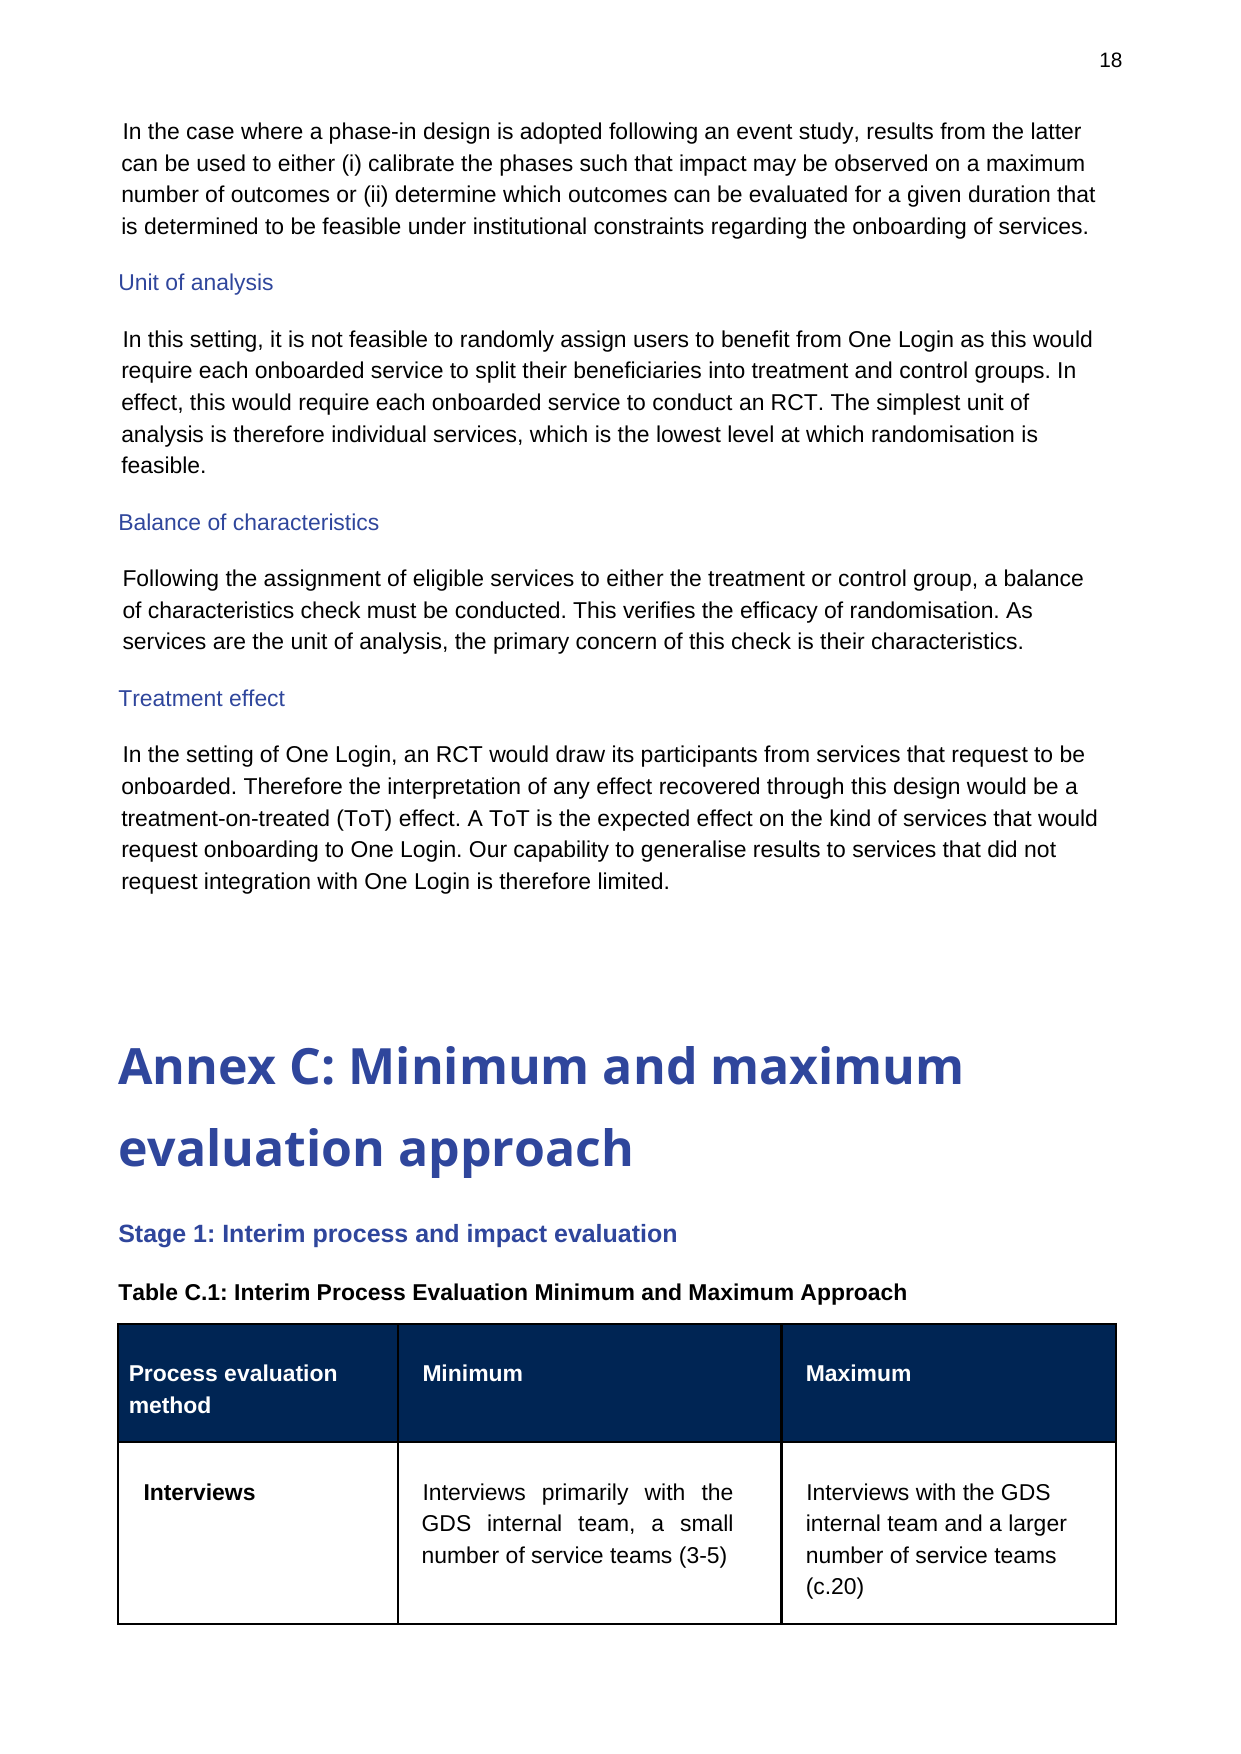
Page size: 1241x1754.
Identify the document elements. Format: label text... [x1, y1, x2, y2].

table_header Process evaluation method [119, 1325, 397, 1441]
table_header Maximum [783, 1325, 1115, 1441]
text In the setting of One Login, an RCT would draw its participants from services that request to be onboarded. Therefore the interpretation of any effect recovered through this design would be a treatment-on-treated (ToT) effect. A ToT is the expected effect on the kind of services that would request onboarding to One Login. Our capability to generalise results to services that did not request integration with One Login is therefore limited. [121, 741, 1120, 894]
text Table C.1: Interim Process Evaluation Minimum and Maximum Approach [118, 1279, 1122, 1305]
subtitle Stage 1: Interim process and impact evaluation [118, 1219, 1088, 1248]
table_cell Interviews with the GDS internal team and a larger number of service teams (c.20) [783, 1443, 1115, 1623]
text Following the assignment of eligible services to either the treatment or control group, a balance of characteristics check must be conducted. This verifies the efficacy of randomisation. As services are the unit of analysis, the primary concern of this check is their characteristics. [122, 565, 1109, 655]
text In this setting, it is not feasible to randomly assign users to benefit from One Login as this would require each onboarded service to split their beneficiaries into treatment and control groups. In effect, this would require each onboarded service to conduct an RCT. The simplest unit of analysis is therefore individual services, which is the lowest level at which randomisation is feasible. [121, 326, 1107, 478]
subtitle Annex C: Minimum and maximum evaluation approach [118, 1031, 1122, 1181]
table_cell Interviews [119, 1443, 397, 1623]
table_cell Interviews primarily with the GDS internal team, a small number of service teams (3-5) [399, 1443, 780, 1623]
subtitle Treatment effect [118, 685, 1122, 711]
table_header Minimum [399, 1325, 780, 1441]
text In the case where a phase-in design is adopted following an event study, results from the latter can be used to either (i) calibrate the phases such that impact may be observed on a maximum number of outcomes or (ii) determine which outcomes can be evaluated for a given duration that is determined to be feasible under institutional constraints regarding the onboarding of services. [121, 118, 1099, 239]
subtitle Unit of analysis [118, 269, 1122, 296]
subtitle Balance of characteristics [118, 509, 1122, 535]
